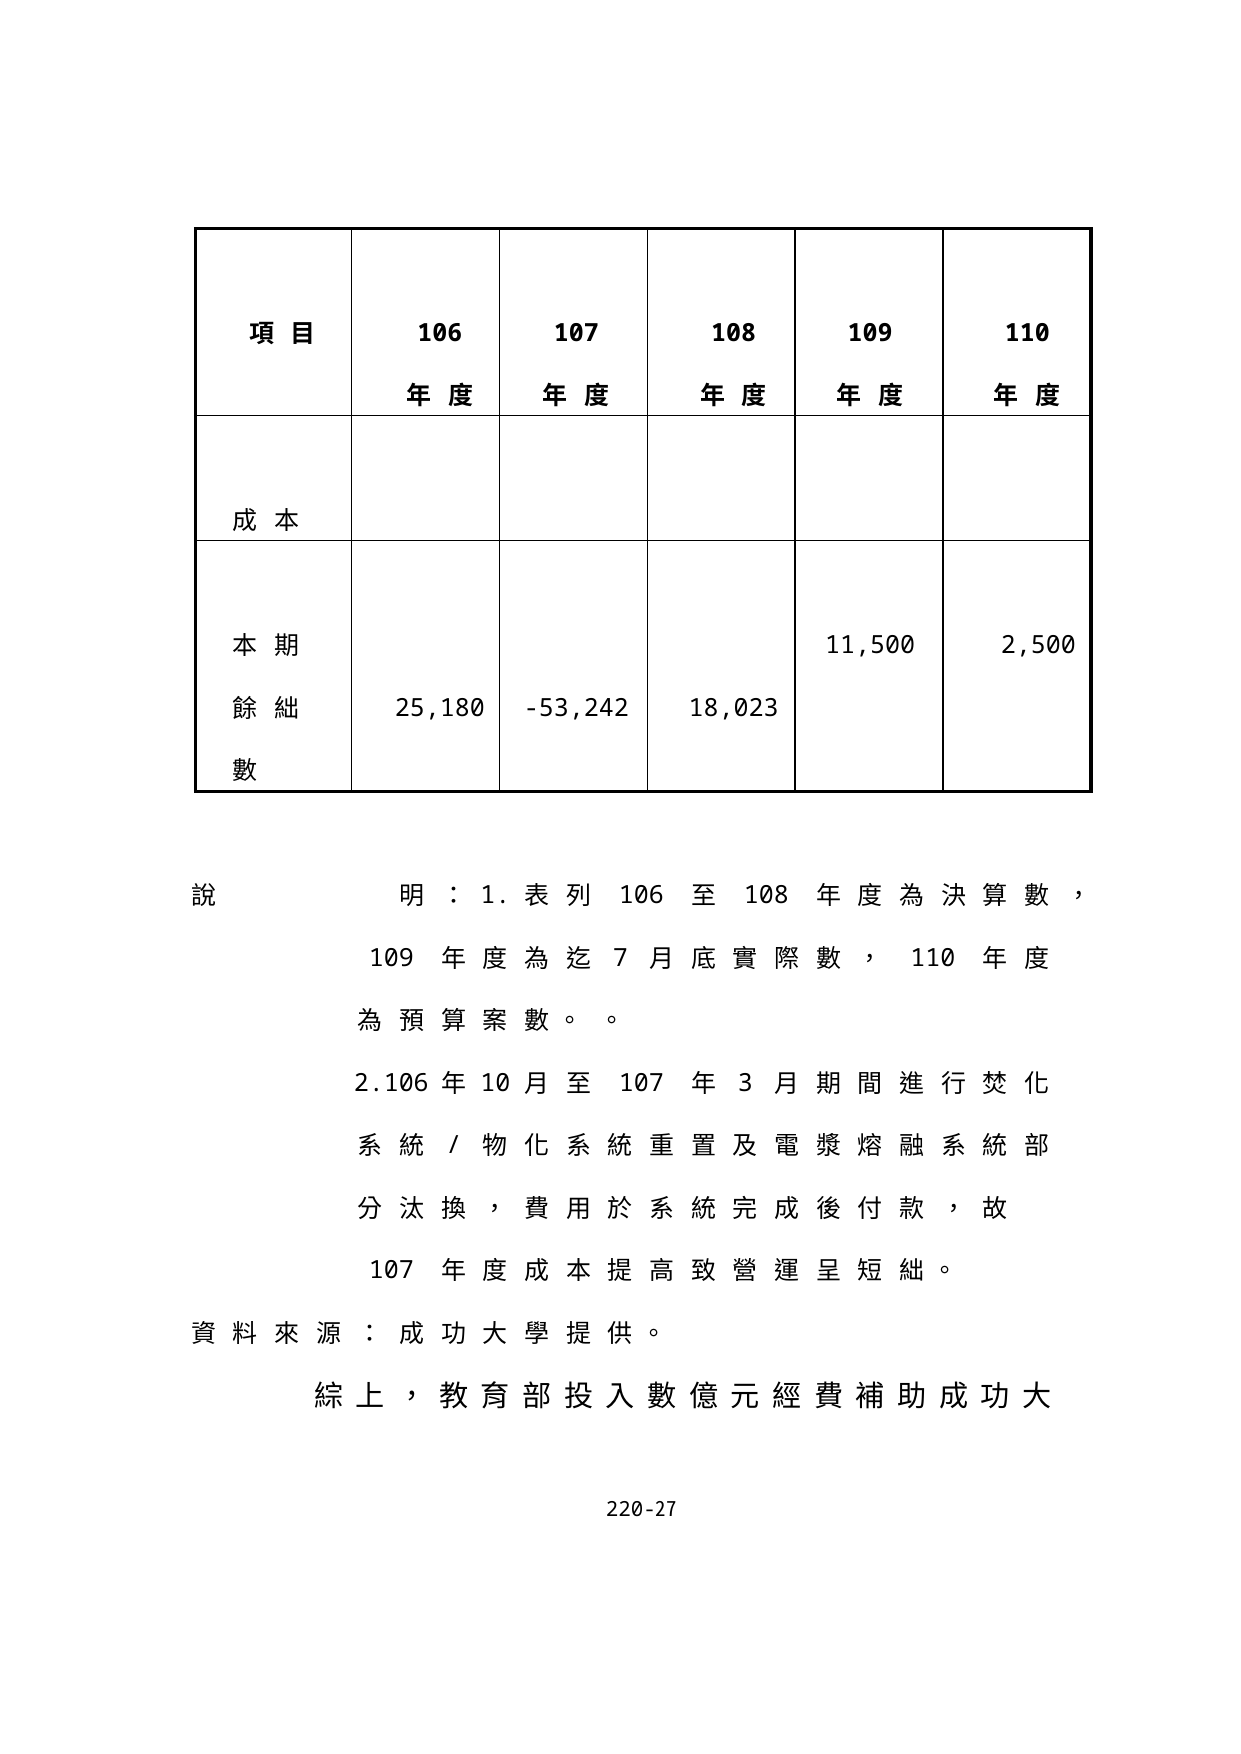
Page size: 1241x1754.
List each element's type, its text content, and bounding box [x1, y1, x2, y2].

table_cell [648, 416, 794, 540]
table_cell [944, 416, 1089, 540]
table_cell 成本 [197, 416, 351, 540]
table_cell 25,180 [352, 541, 499, 790]
table_header 110年度 [944, 230, 1089, 415]
table_cell 2,500 [944, 541, 1089, 790]
text 資料來源：成功大學提供。 [183, 1290, 1058, 1352]
table_header 項目 [197, 230, 351, 415]
table_cell [796, 416, 942, 540]
table_cell 18,023 [648, 541, 794, 790]
table_header 107年度 [500, 230, 647, 415]
table_cell 本期餘絀數 [197, 541, 351, 790]
text 2.106年10月至107年3月期間進行焚化系統/物化系統重置及電漿熔融系統部分汰換，費用於系統完成後付款，故107年度成本提高致營運呈短絀。 [308, 1040, 1058, 1290]
table_cell 11,500 [796, 541, 942, 790]
table_header 108年度 [648, 230, 794, 415]
table_cell [352, 416, 499, 540]
text 說 明：1.表列106至108年度為決算數，109年度為迄7月底實際數，110年度為預算案數。。 [183, 852, 1058, 1040]
table_header 106年度 [352, 230, 499, 415]
table_cell [500, 416, 647, 540]
table_cell -53,242 [500, 541, 647, 790]
text 綜上，教育部投入數億元經費補助成功大 [242, 1352, 1058, 1415]
table_header 109年度 [796, 230, 942, 415]
